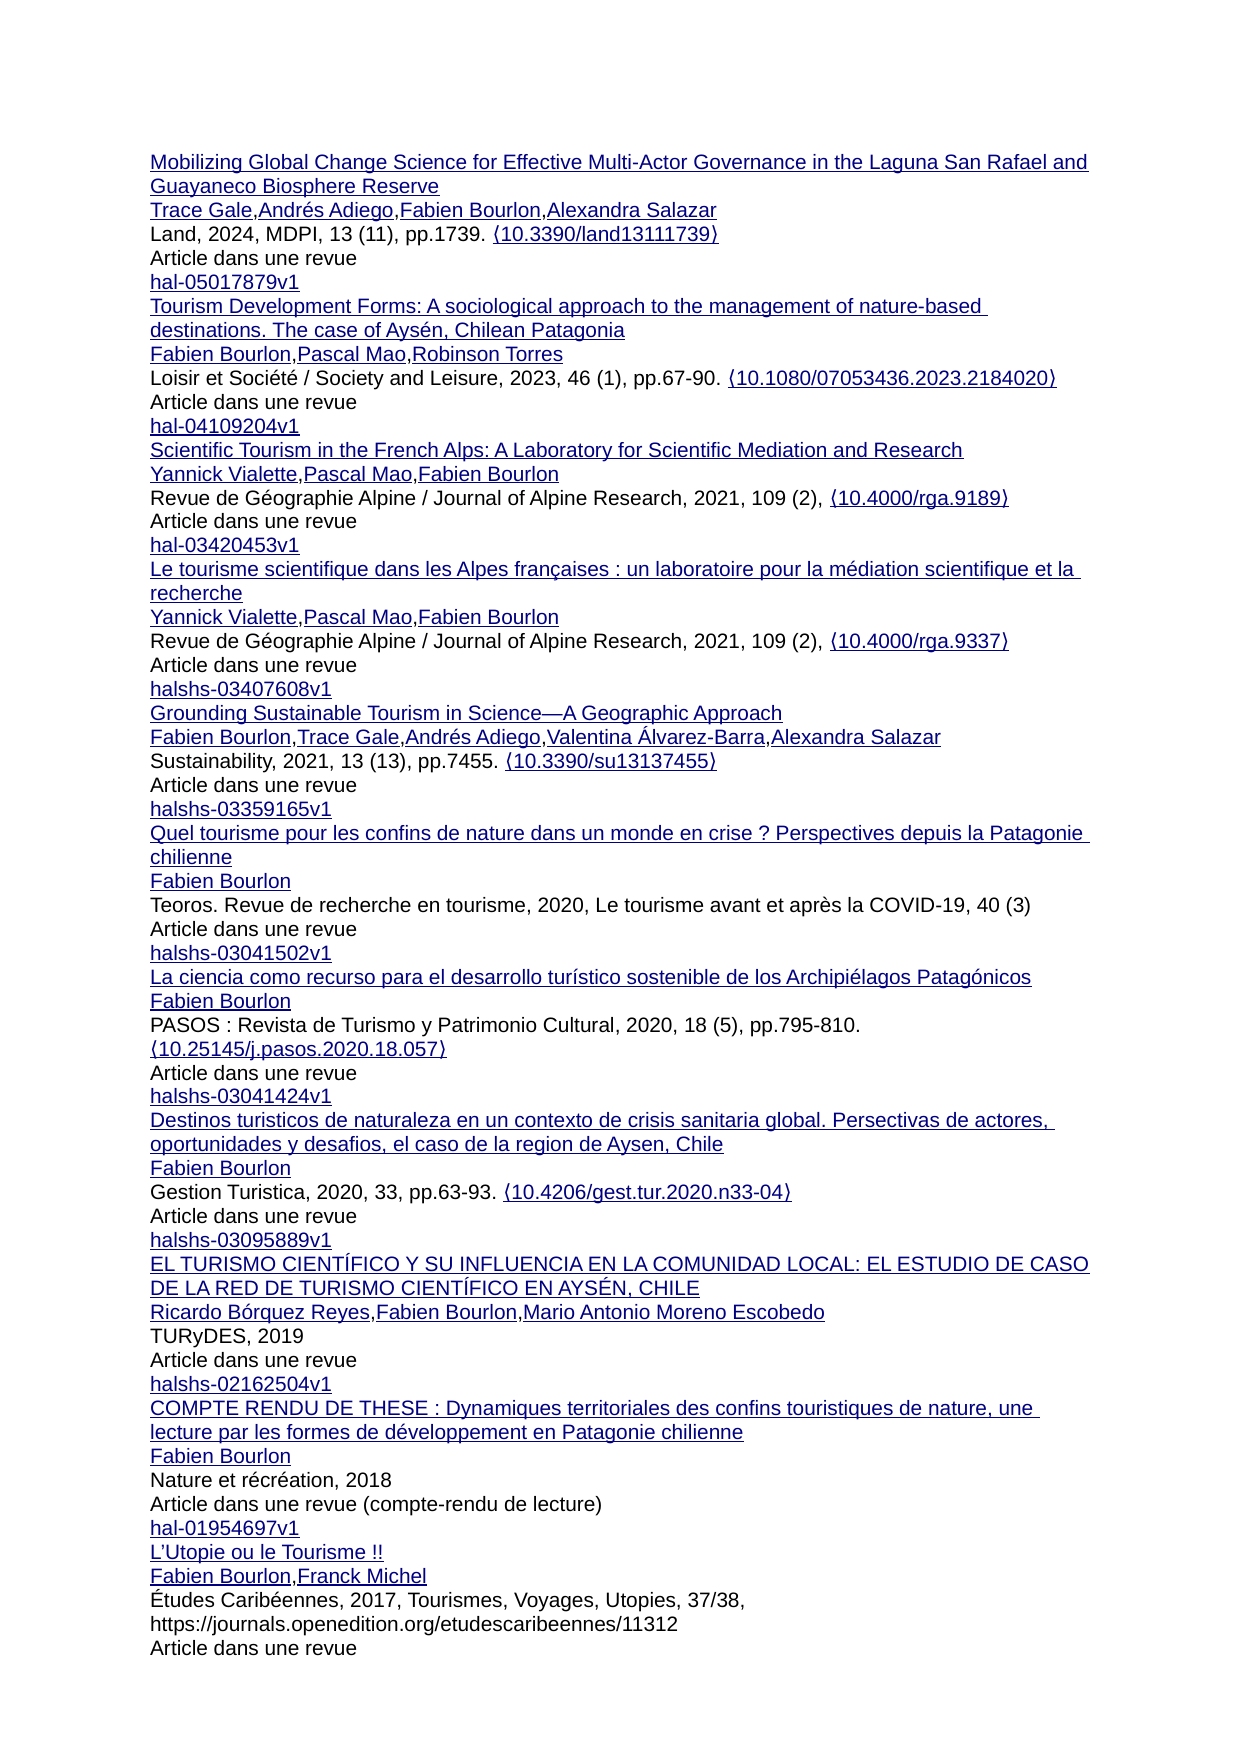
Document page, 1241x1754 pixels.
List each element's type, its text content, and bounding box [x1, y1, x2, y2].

table_cell chilienne Fabien Bourlon Teoros. Revue de recherche en tourisme, 2020, Le tourisme avant et après la COVID-19, 40 (3) Article dans une revue halshs-03041502v1 [150, 843, 1090, 964]
table_cell Quel tourisme pour les confins de nature dans un monde en crise ? Perspectives depuis la Patagonie [150, 821, 1090, 842]
table_cell La ciencia como recurso para el desarrollo turístico sostenible de los Archipiélagos Patagónicos Fabien Bourlon PASOS : Revista de Turismo y Patrimonio Cultural, 2020, 18 (5), pp.795-810. ⟨10.25145/j.pasos.2020.18.057⟩ Article dans une revue halshs-03041424v1 [150, 965, 1090, 1108]
table_cell COMPTE RENDU DE THESE : Dynamiques territoriales des confins touristiques de nature, une lecture par les formes de développement en Patagonie chilienne Fabien Bourlon Nature et récréation, 2018 Article dans une revue (compte-rendu de lecture) hal-01954697v1 [150, 1396, 1090, 1539]
table_cell Le tourisme scientifique dans les Alpes françaises : un laboratoire pour la médiation scientifique et la recherche Yannick Vialette,Pascal Mao,Fabien Bourlon Revue de Géographie Alpine / Journal of Alpine Research, 2021, 109 (2), ⟨10.4000/rga.9337⟩ Article dans une revue halshs-03407608v1 [150, 557, 1090, 701]
table_cell Grounding Sustainable Tourism in Science—A Geographic Approach Fabien Bourlon,Trace Gale,Andrés Adiego,Valentina Álvarez-Barra,Alexandra Salazar Sustainability, 2021, 13 (13), pp.7455. ⟨10.3390/su13137455⟩ Article dans une revue halshs-03359165v1 [150, 701, 1090, 821]
table_cell DE LA RED DE TURISMO CIENTÍFICO EN AYSÉN, CHILE Ricardo Bórquez Reyes,Fabien Bourlon,Mario Antonio Moreno Escobedo TURyDES, 2019 Article dans une revue halshs-02162504v1 [150, 1274, 1090, 1396]
table_cell L’Utopie ou le Tourisme !! Fabien Bourlon,Franck Michel Études Caribéennes, 2017, Tourismes, Voyages, Utopies, 37/38, https://journals.openedition.org/etudescaribeennes/11312 Article dans une revue [150, 1540, 1090, 1659]
table_cell Scientific Tourism in the French Alps: A Laboratory for Scientific Mediation and Research Yannick Vialette,Pascal Mao,Fabien Bourlon Revue de Géographie Alpine / Journal of Alpine Research, 2021, 109 (2), ⟨10.4000/rga.9189⟩ Article dans une revue hal-03420453v1 [150, 438, 1090, 557]
table_cell Tourism Development Forms: A sociological approach to the management of nature-based destinations. The case of Aysén, Chilean Patagonia Fabien Bourlon,Pascal Mao,Robinson Torres Loisir et Société / Society and Leisure, 2023, 46 (1), pp.67-90. ⟨10.1080/07053436.2023.2184020⟩ Article dans une revue hal-04109204v1 [150, 294, 1090, 437]
table_cell Destinos turisticos de naturaleza en un contexto de crisis sanitaria global. Persectivas de actores, oportunidades y desafios, el caso de la region de Aysen, Chile Fabien Bourlon Gestion Turistica, 2020, 33, pp.63-93. ⟨10.4206/gest.tur.2020.n33-04⟩ Article dans une revue halshs-03095889v1 [150, 1108, 1090, 1252]
table_cell EL TURISMO CIENTÍFICO Y SU INFLUENCIA EN LA COMUNIDAD LOCAL: EL ESTUDIO DE CASO [150, 1252, 1090, 1273]
table_cell Mobilizing Global Change Science for Effective Multi-Actor Governance in the Laguna San Rafael and Guayaneco Biosphere Reserve Trace Gale,Andrés Adiego,Fabien Bourlon,Alexandra Salazar Land, 2024, MDPI, 13 (11), pp.1739. ⟨10.3390/land13111739⟩ Article dans une revue hal-05017879v1 [150, 150, 1090, 294]
